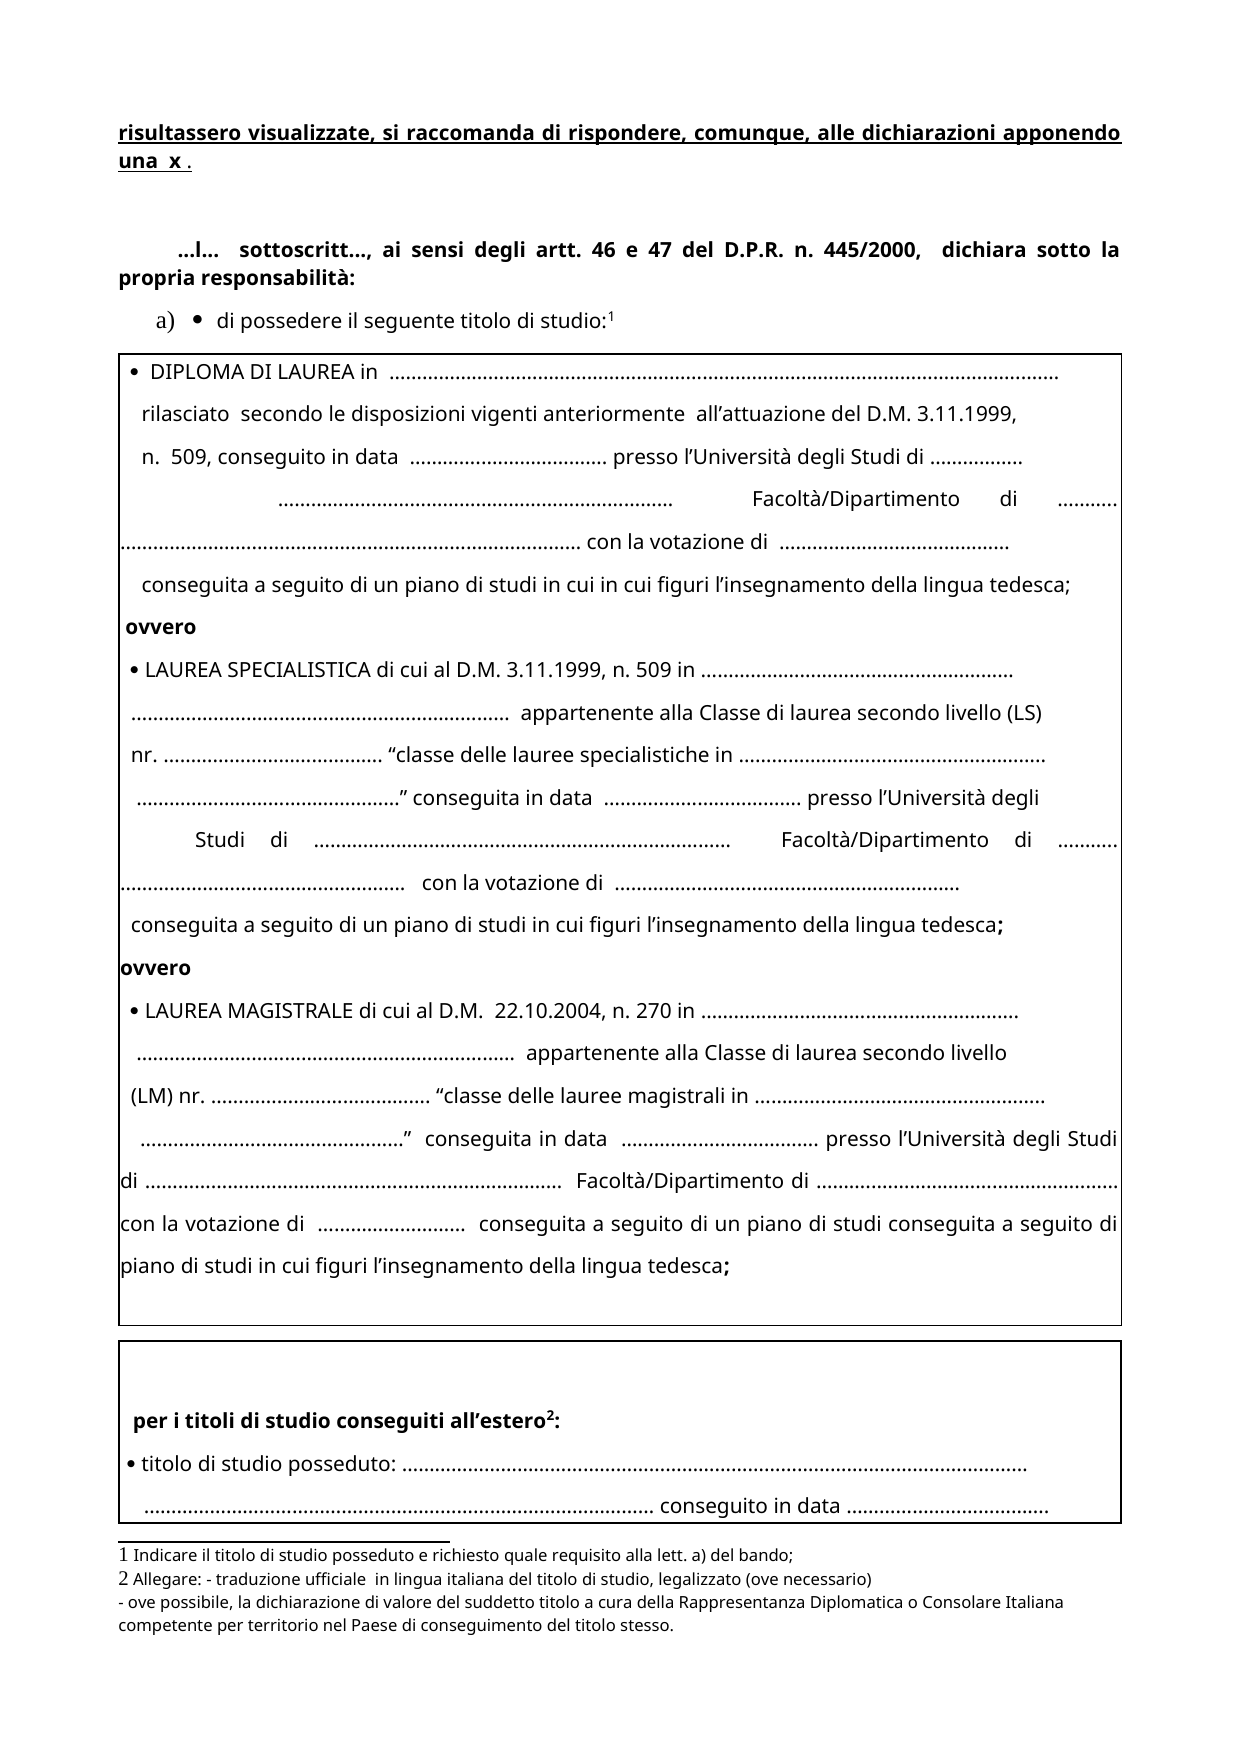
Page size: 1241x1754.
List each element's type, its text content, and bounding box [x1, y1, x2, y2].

text una x . [118, 144, 1122, 175]
text ...l... sottoscritt..., ai sensi degli artt. 46 e 47 del D.P.R. n. 445/2000, dichiara sotto la propria responsabilità: [118, 235, 1122, 292]
text nr. …………………………………. “classe delle lauree specialistiche in ……………………………………………….. [120, 737, 1121, 769]
text ovvero [120, 609, 1121, 641]
text ………………………………………………………………………………… conseguito in data ………………………………. [120, 1426, 1120, 1522]
text risultassero visualizzate, si raccomanda di rispondere, comunque, alle dichiarazioni apponendo [118, 118, 1122, 142]
text …………………………………………” conseguita in data …………..…………………. presso l’Università degli [120, 779, 1121, 811]
text …………………………………………………………… appartenente alla Classe di laurea secondo livello [120, 1035, 1121, 1067]
text rilasciato secondo le disposizioni vigenti anteriormente all’attuazione del D.M. 3.11.1999, [120, 396, 1121, 428]
text …………………………………………” conseguita in data …………..…………………. presso l’Università degli Studi di ……………………………….………………………………… Facoltà/Dipartimento di ………..………………………………..…… con la votazione di ……………………… conseguita a seguito di un piano di studi conseguita a seguito di piano di studi in cui figuri l’insegnamento della lingua tedesca; [120, 1120, 1121, 1280]
text ovvero [120, 949, 1121, 982]
text Allegare: - traduzione ufficiale in lingua italiana del titolo di studio, legalizzato (ove necessario) [118, 1566, 1122, 1590]
text  DIPLOMA DI LAUREA in ……………………………………………………………………………………………………..…… [120, 355, 1121, 385]
text Studi di ……………………………….………………………………… Facoltà/Dipartimento di ………..……………………………………………. con la votazione di ……………………………………………………… [120, 822, 1121, 896]
list Indicare il titolo di studio posseduto e richiesto quale requisito alla lett. a) del bando; [118, 1542, 1122, 1566]
text conseguita a seguito di un piano di studi in cui figuri l’insegnamento della lingua tedesca; [120, 907, 1121, 939]
text …………………………………………………………… appartenente alla Classe di laurea secondo livello (LS) [120, 694, 1121, 726]
text  LAUREA SPECIALISTICA di cui al D.M. 3.11.1999, n. 509 in ………………………………………………… [120, 651, 1121, 683]
text per i titoli di studio conseguiti all’estero: [120, 1342, 1120, 1383]
text  LAUREA MAGISTRALE di cui al D.M. 22.10.2004, n. 270 in …………………………………………………. [120, 992, 1121, 1024]
text conseguita a seguito di un piano di studi in cui in cui figuri l’insegnamento della lingua tedesca; [120, 566, 1121, 598]
text - ove possibile, la dichiarazione di valore del suddetto titolo a cura della Rappresentanza Diplomatica o Consolare Italiana competente per territorio nel Paese di conseguimento del titolo stesso. [118, 1590, 1122, 1636]
text n. 509, conseguito in data …………..…………………. presso l’Università degli Studi di …………….. [120, 438, 1121, 470]
text ……………………………………………………………… Facoltà/Dipartimento di ………..………………………………………………………………………… con la votazione di …………………………………… [120, 481, 1121, 556]
list  di possedere il seguente titolo di studio: [156, 302, 1122, 336]
text  titolo di studio posseduto: …………………………………………………………………………………………………… [120, 1383, 1120, 1426]
text (LM) nr. …………………………………. “classe delle lauree magistrali in …………………………………………….. [120, 1077, 1121, 1109]
